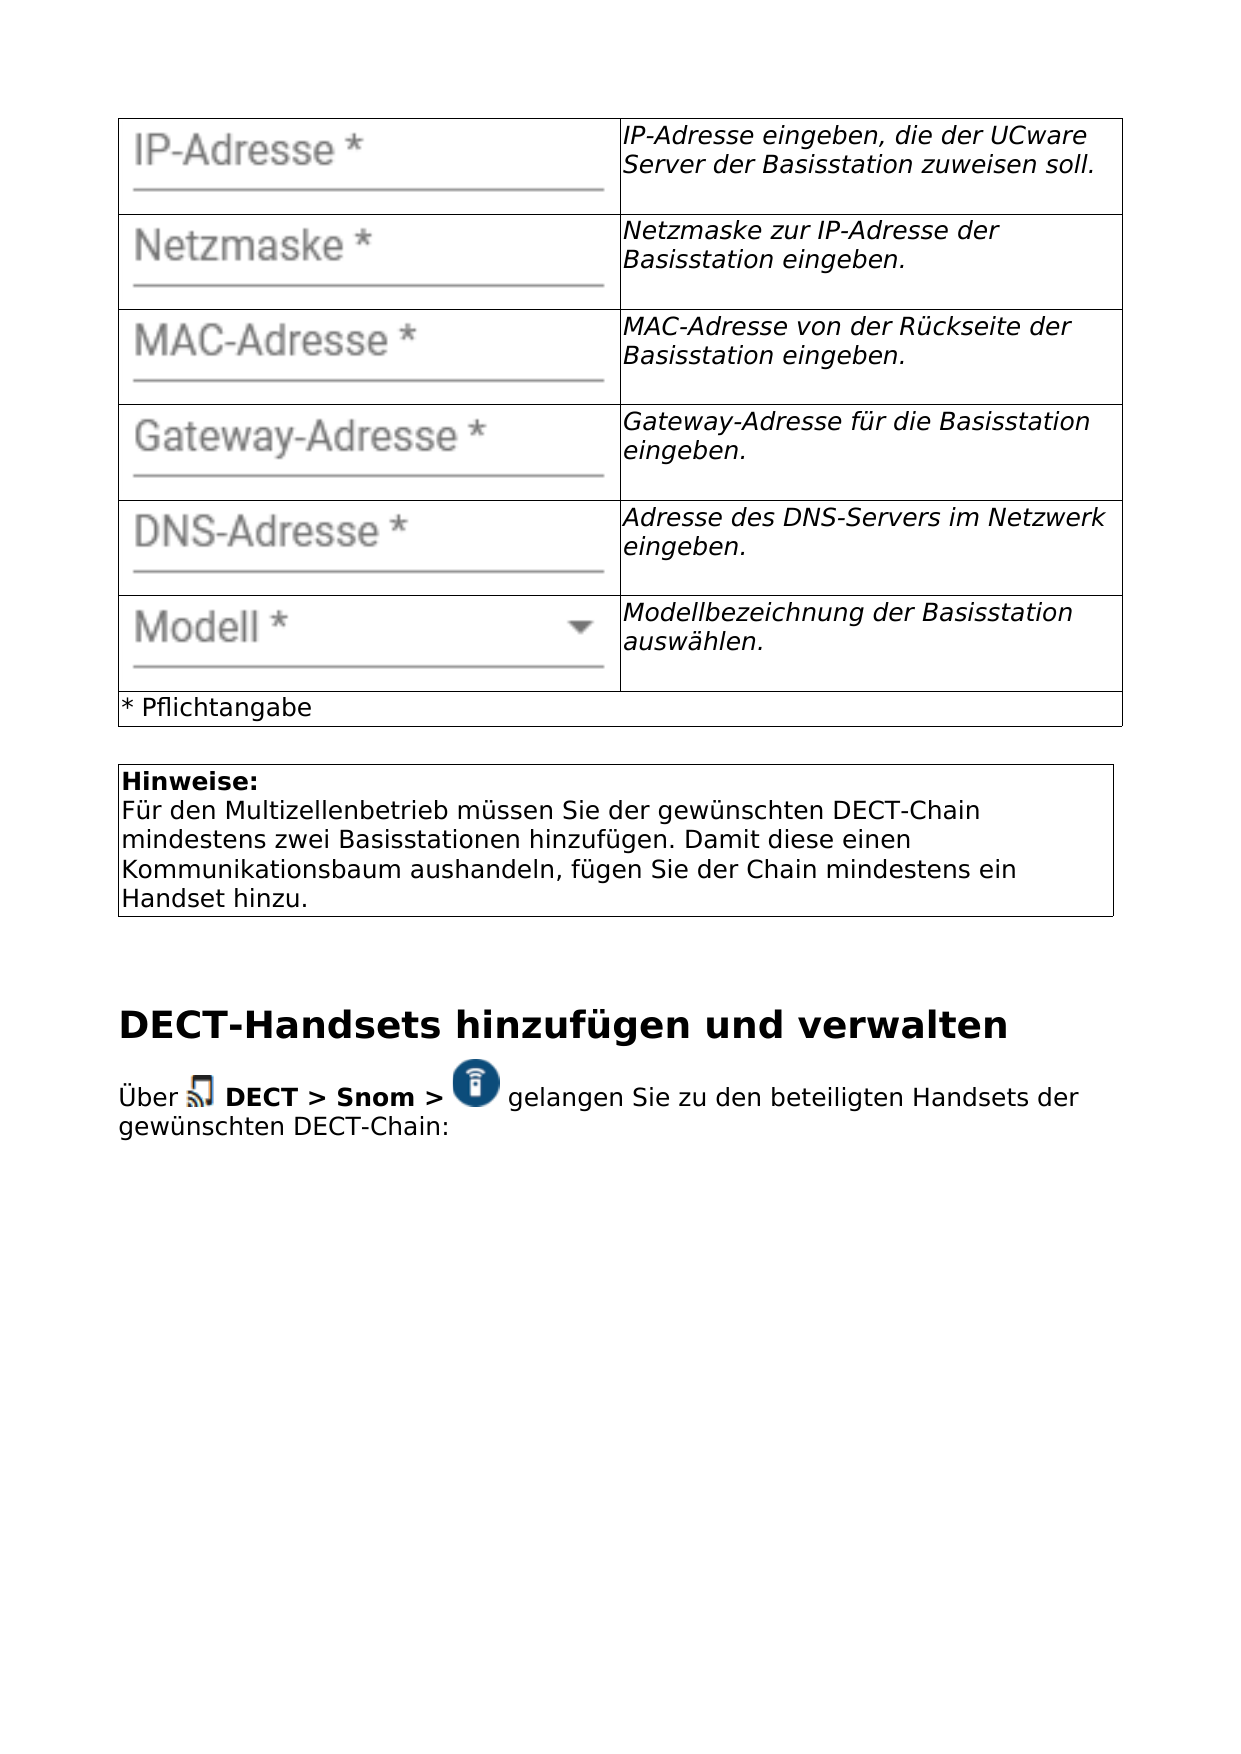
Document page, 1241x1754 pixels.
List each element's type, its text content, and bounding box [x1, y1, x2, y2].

picture [177, 1075, 225, 1107]
picture [121, 407, 618, 491]
table_cell MAC-Adresse von der Rückseite der Basisstation eingeben. [621, 310, 1122, 404]
picture [121, 598, 618, 682]
table_cell Netzmaske zur IP-Adresse der Basisstation eingeben. [621, 215, 1122, 309]
table_cell [119, 310, 620, 404]
table_cell [119, 596, 620, 691]
text ÜberDECT > Snom > gelangen Sie zu den beteiligten Handsets der gewünschten DECT-Chain: [118, 1060, 1122, 1142]
picture [121, 502, 618, 587]
picture [452, 1059, 500, 1107]
table_cell Modellbezeichnung der Basisstation auswählen. [621, 596, 1122, 691]
picture [121, 312, 618, 396]
table_cell [119, 405, 620, 500]
table_cell [119, 119, 620, 213]
table_cell [119, 215, 620, 309]
table_cell * Pflichtangabe [119, 692, 1122, 726]
table_cell IP-Adresse eingeben, die der UCware Server der Basisstation zuweisen soll. [621, 119, 1122, 213]
picture [121, 216, 618, 301]
table_header Hinweise: Für den Multizellenbetrieb müssen Sie der gewünschten DECT-Chain mindestens zwei Basisstationen hinzufügen. Damit diese einen Kommunikationsbaum aushandeln, fügen Sie der Chain mindestens ein Handset hinzu. [119, 765, 1113, 916]
subtitle DECT-Handsets hinzufügen und verwalten [118, 1003, 1122, 1047]
picture [121, 121, 618, 205]
table_cell Gateway-Adresse für die Basisstation eingeben. [621, 405, 1122, 500]
table_cell Adresse des DNS-Servers im Netzwerk eingeben. [621, 501, 1122, 595]
table_cell [119, 501, 620, 595]
